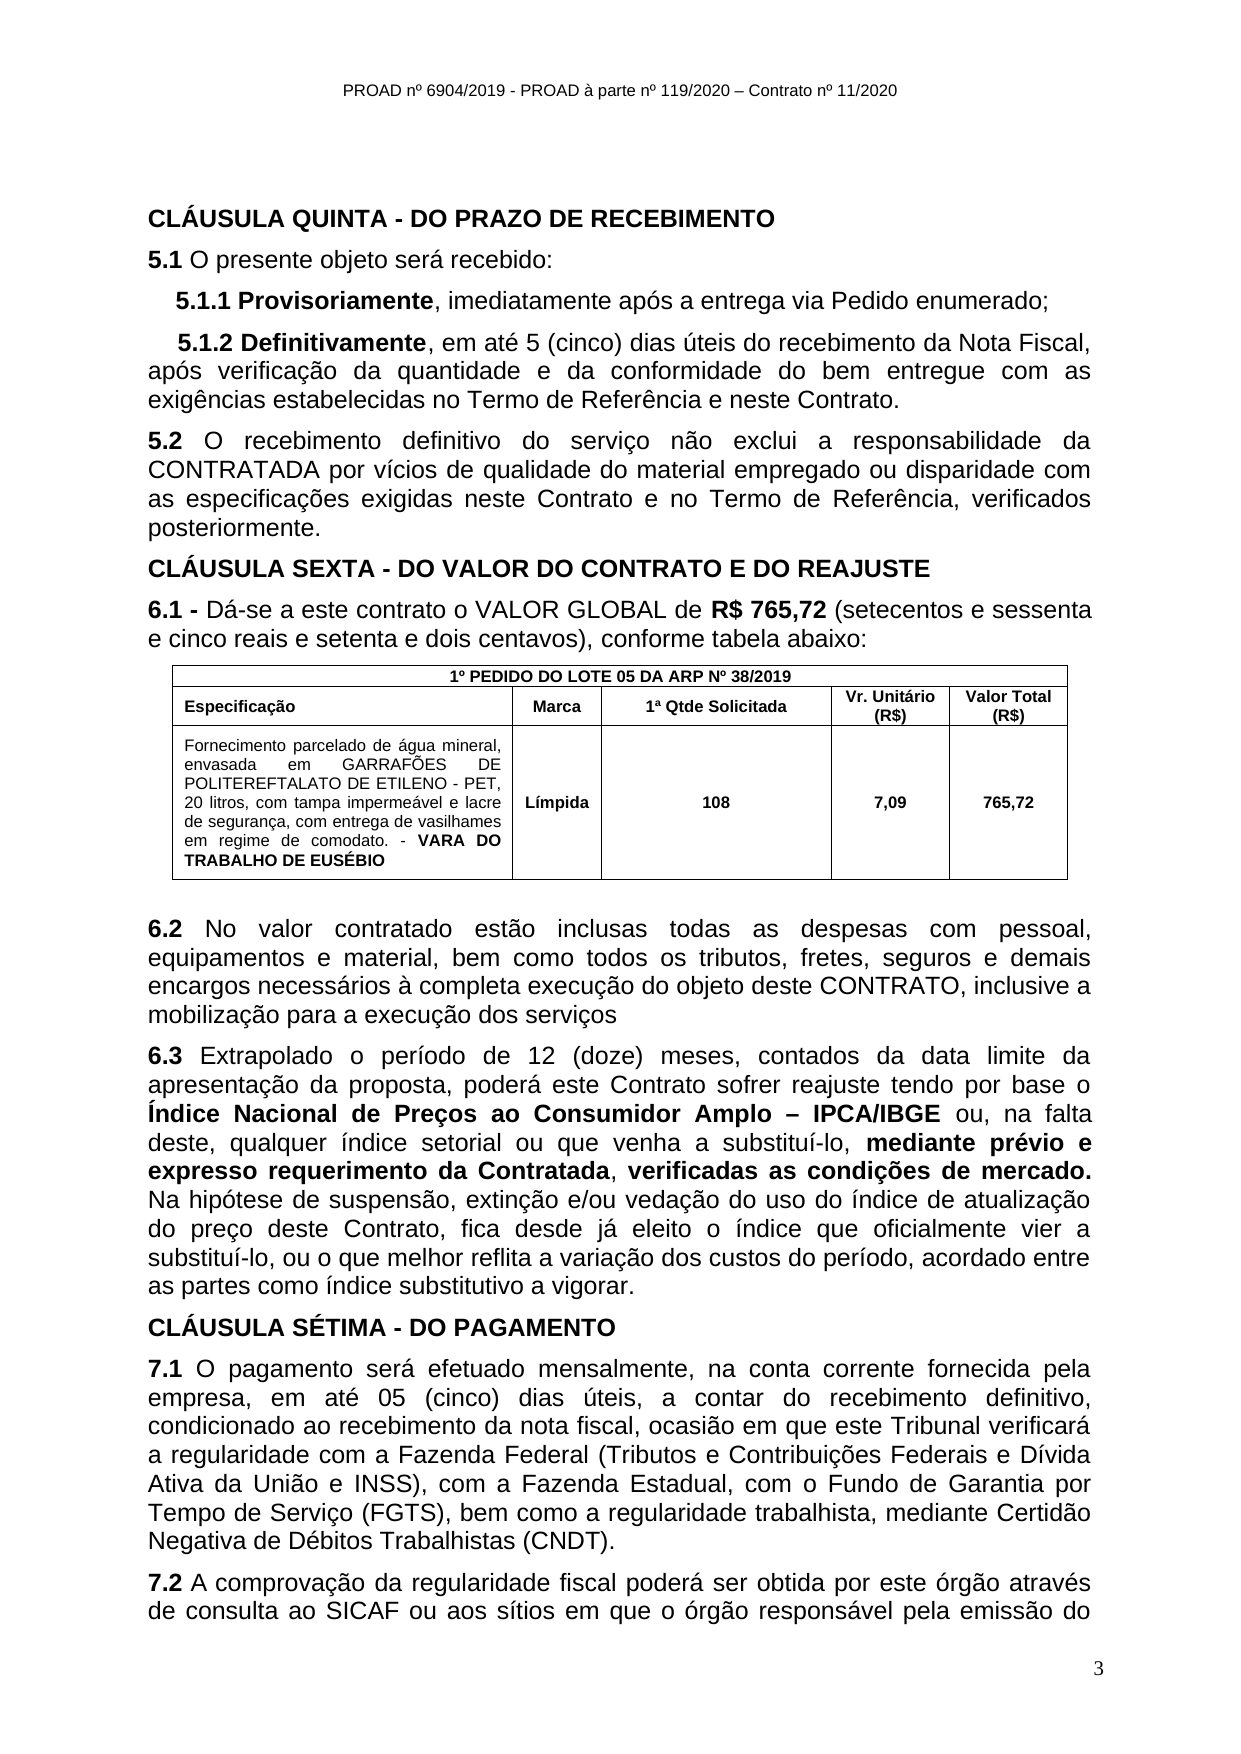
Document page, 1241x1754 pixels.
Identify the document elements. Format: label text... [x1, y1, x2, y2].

text 6.1 - Dá-se a este contrato o VALOR GLOBAL de R$ 765,72 (setecentos e sessenta e cinco reais e setenta e dois centavos), conforme tabela abaixo: [148, 595, 1092, 652]
text 5.2 O recebimento definitivo do serviço não exclui a responsabilidade da CONTRATADA por vícios de qualidade do material empregado ou disparidade com as especificações exigidas neste Contrato e no Termo de Referência, verificados posteriormente. [148, 426, 1092, 541]
text 5.1 O presente objeto será recebido: [148, 245, 1092, 274]
text 7.2 A comprovação da regularidade fiscal poderá ser obtida por este órgão através de consulta ao SICAF ou aos sítios em que o órgão responsável pela emissão do [148, 1567, 1092, 1625]
text 6.3 Extrapolado o período de 12 (doze) meses, contados da data limite da apresentação da proposta, poderá este Contrato sofrer reajuste tendo por base o Índice Nacional de Preços ao Consumidor Amplo – IPCA/IBGE ou, na falta deste, qualquer índice setorial ou que venha a substituí-lo, mediante prévio e expresso requerimento da Contratada, verificadas as condições de mercado. Na hipótese de suspensão, extinção e/ou vedação do uso do índice de atualização do preço deste Contrato, fica desde já eleito o índice que oficialmente vier a substituí-lo, ou o que melhor reflita a variação dos custos do período, acordado entre as partes como índice substitutivo a vigorar. [148, 1041, 1092, 1300]
subtitle CLÁUSULA QUINTA - DO PRAZO DE RECEBIMENTO [148, 204, 1092, 232]
table_cell Vr. Unitário (R$) [832, 687, 949, 725]
subtitle CLÁUSULA SEXTA - DO VALOR DO CONTRATO E DO REAJUSTE [148, 554, 1092, 582]
text 7.1 O pagamento será efetuado mensalmente, na conta corrente fornecida pela empresa, em até 05 (cinco) dias úteis, a contar do recebimento definitivo, condicionado ao recebimento da nota fiscal, ocasião em que este Tribunal verificará a regularidade com a Fazenda Federal (Tributos e Contribuições Federais e Dívida Ativa da União e INSS), com a Fazenda Estadual, com o Fundo de Garantia por Tempo de Serviço (FGTS), bem como a regularidade trabalhista, mediante Certidão Negativa de Débitos Trabalhistas (CNDT). [148, 1354, 1092, 1555]
table_cell 1ª Qtde Solicitada [602, 687, 831, 725]
table_cell Marca [513, 687, 601, 725]
table_cell Valor Total (R$) [950, 687, 1067, 725]
text 6.2 No valor contratado estão inclusas todas as despesas com pessoal, equipamentos e material, bem como todos os tributos, fretes, seguros e demais encargos necessários à completa execução do objeto deste CONTRATO, inclusive a mobilização para a execução dos serviços [148, 914, 1093, 1029]
subtitle CLÁUSULA SÉTIMA - DO PAGAMENTO [148, 1312, 1092, 1341]
table_cell Fornecimento parcelado de água mineral, envasada em GARRAFÕES DE POLITEREFTALATO DE ETILENO - PET, 20 litros, com tampa impermeável e lacre de segurança, com entrega de vasilhames em regime de comodato. - VARA DO TRABALHO DE EUSÉBIO [173, 726, 512, 879]
table_header 1º PEDIDO DO LOTE 05 DA ARP Nº 38/2019 [173, 666, 1067, 686]
table_cell 108 [602, 726, 831, 879]
text 5.1.1 Provisoriamente, imediatamente após a entrega via Pedido enumerado; [148, 286, 1092, 315]
table_cell 7,09 [832, 726, 949, 879]
table_cell Especificação [173, 687, 512, 725]
table_cell 765,72 [950, 726, 1067, 879]
table_cell Límpida [513, 726, 601, 879]
text 5.1.2 Definitivamente, em até 5 (cinco) dias úteis do recebimento da Nota Fiscal, após verificação da quantidade e da conformidade do bem entregue com as exigências estabelecidas no Termo de Referência e neste Contrato. [148, 327, 1092, 414]
